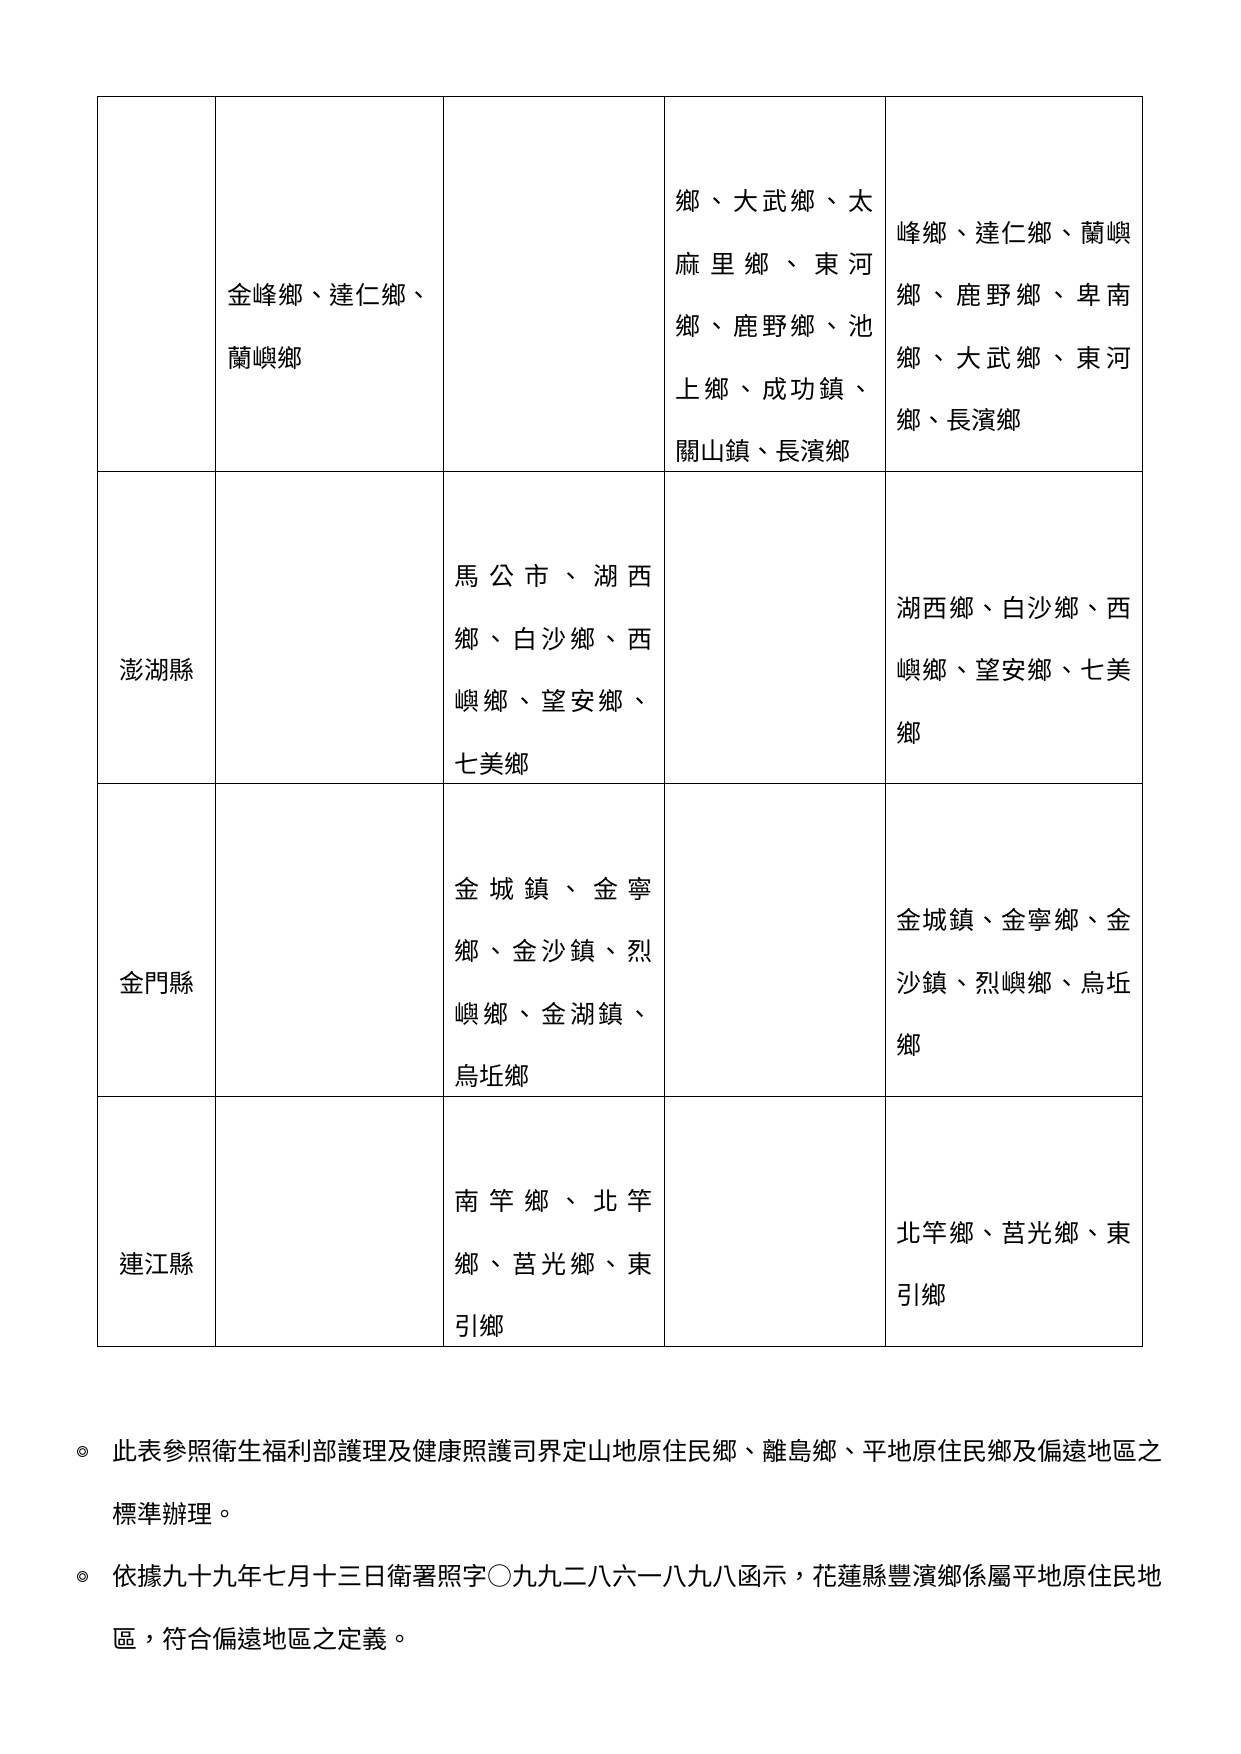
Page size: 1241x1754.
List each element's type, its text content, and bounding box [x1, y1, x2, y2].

table_cell [444, 97, 664, 471]
table_cell 鄉、大武鄉、太麻里鄉、東河鄉、鹿野鄉、池上鄉、成功鎮、關山鎮、長濱鄉 [665, 97, 885, 471]
table_cell [216, 1097, 443, 1346]
table_cell 金峰鄉、達仁鄉、蘭嶼鄉 [216, 97, 443, 471]
table_cell 馬公市、湖西鄉、白沙鄉、西嶼鄉、望安鄉、七美鄉 [444, 472, 664, 783]
table_cell 湖西鄉、白沙鄉、西嶼鄉、望安鄉、七美鄉 [886, 472, 1142, 783]
table_cell 金城鎮、金寧鄉、金沙鎮、烈嶼鄉、金湖鎮、烏坵鄉 [444, 784, 664, 1096]
list 此表參照衛生福利部護理及健康照護司界定山地原住民郷、離島鄉、平地原住民鄉及偏遠地區之標準辦理。 [75, 1408, 1165, 1533]
list 依據九十九年七月十三日衛署照字○九九二八六一八九八函示，花蓮縣豐濱鄉係屬平地原住民地區，符合偏遠地區之定義。 [75, 1533, 1165, 1658]
table_cell [665, 784, 885, 1096]
table_cell [665, 472, 885, 783]
table_cell 澎湖縣 [98, 472, 215, 783]
table_cell 連江縣 [98, 1097, 215, 1346]
table_cell 北竿鄉、莒光鄉、東引鄉 [886, 1097, 1142, 1346]
table_cell 金門縣 [98, 784, 215, 1096]
table_cell 南竿鄉、北竿鄉、莒光鄉、東引鄉 [444, 1097, 664, 1346]
table_cell [216, 472, 443, 783]
table_cell 峰鄉、達仁鄉、蘭嶼鄉、鹿野鄉、卑南鄉、大武鄉、東河鄉、長濱鄉 [886, 97, 1142, 471]
table_cell [665, 1097, 885, 1346]
table_cell [98, 97, 215, 471]
table_cell 金城鎮、金寧鄉、金沙鎮、烈嶼鄉、烏坵鄉 [886, 784, 1142, 1096]
table_cell [216, 784, 443, 1096]
